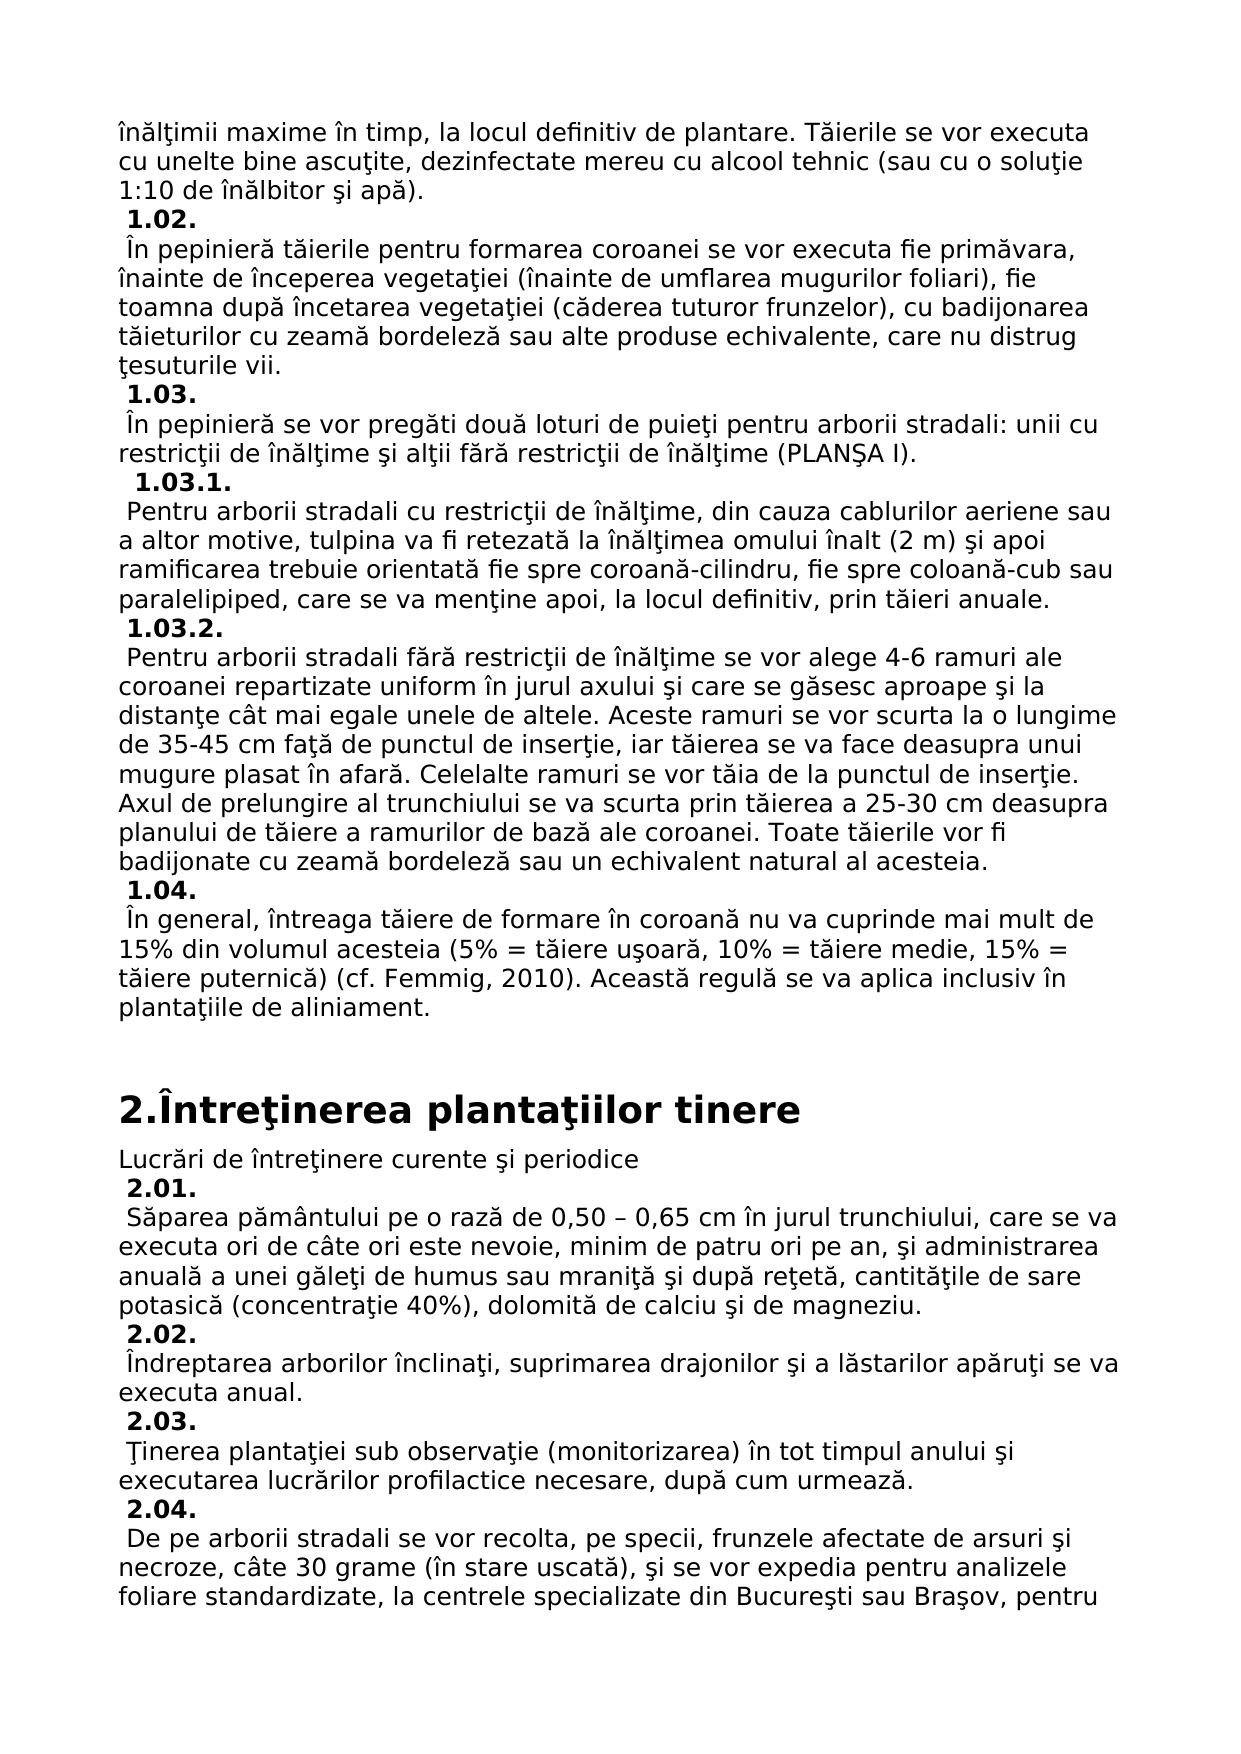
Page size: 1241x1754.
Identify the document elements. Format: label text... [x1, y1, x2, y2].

subtitle 2.Întreţinerea plantaţiilor tinere [118, 1089, 1122, 1133]
text Lucrări de întreţinere curente şi periodice 2.01. Săparea pământului pe o rază de 0,50 – 0,65 cm în jurul trunchiului, care se va executa ori de câte ori este nevoie, minim de patru ori pe an, şi administrarea anuală a unei găleţi de humus sau mraniţă şi după reţetă, cantităţile de sare potasică (concentraţie 40%), dolomită de calciu şi de magneziu. 2.02. Îndreptarea arborilor înclinaţi, suprimarea drajonilor şi a lăstarilor apăruţi se va executa anual. 2.03. Ţinerea plantaţiei sub observaţie (monitorizarea) în tot timpul anului şi executarea lucrărilor profilactice necesare, după cum urmează. 2.04. De pe arborii stradali se vor recolta, pe specii, frunzele afectate de arsuri şi necroze, câte 30 grame (în stare uscată), şi se vor expedia pentru analizele foliare standardizate, la centrele specializate din Bucureşti sau Braşov, pentru [118, 1145, 1122, 1612]
text înălţimii maxime în timp, la locul definitiv de plantare. Tăierile se vor executa cu unelte bine ascuţite, dezinfectate mereu cu alcool tehnic (sau cu o soluţie 1:10 de înălbitor şi apă). 1.02. În pepinieră tăierile pentru formarea coroanei se vor executa fie primăvara, înainte de începerea vegetaţiei (înainte de umflarea mugurilor foliari), fie toamna după încetarea vegetaţiei (căderea tuturor frunzelor), cu badijonarea tăieturilor cu zeamă bordeleză sau alte produse echivalente, care nu distrug ţesuturile vii. 1.03. În pepinieră se vor pregăti două loturi de puieţi pentru arborii stradali: unii cu restricţii de înălţime şi alţii fără restricţii de înălţime (PLANŞA I). 1.03.1. Pentru arborii stradali cu restricţii de înălţime, din cauza cablurilor aeriene sau a altor motive, tulpina va fi retezată la înălţimea omului înalt (2 m) şi apoi ramificarea trebuie orientată fie spre coroană-cilindru, fie spre coloană-cub sau paralelipiped, care se va menţine apoi, la locul definitiv, prin tăieri anuale. 1.03.2. Pentru arborii stradali fără restricţii de înălţime se vor alege 4-6 ramuri ale coroanei repartizate uniform în jurul axului şi care se găsesc aproape şi la distanţe cât mai egale unele de altele. Aceste ramuri se vor scurta la o lungime de 35-45 cm faţă de punctul de inserţie, iar tăierea se va face deasupra unui mugure plasat în afară. Celelalte ramuri se vor tăia de la punctul de inserţie. Axul de prelungire al trunchiului se va scurta prin tăierea a 25-30 cm deasupra planului de tăiere a ramurilor de bază ale coroanei. Toate tăierile vor fi badijonate cu zeamă bordeleză sau un echivalent natural al acesteia. 1.04. În general, întreaga tăiere de formare în coroană nu va cuprinde mai mult de 15% din volumul acesteia (5% = tăiere uşoară, 10% = tăiere medie, 15% = tăiere puternică) (cf. Femmig, 2010). Această regulă se va aplica inclusiv în plantaţiile de aliniament. [118, 118, 1122, 1051]
